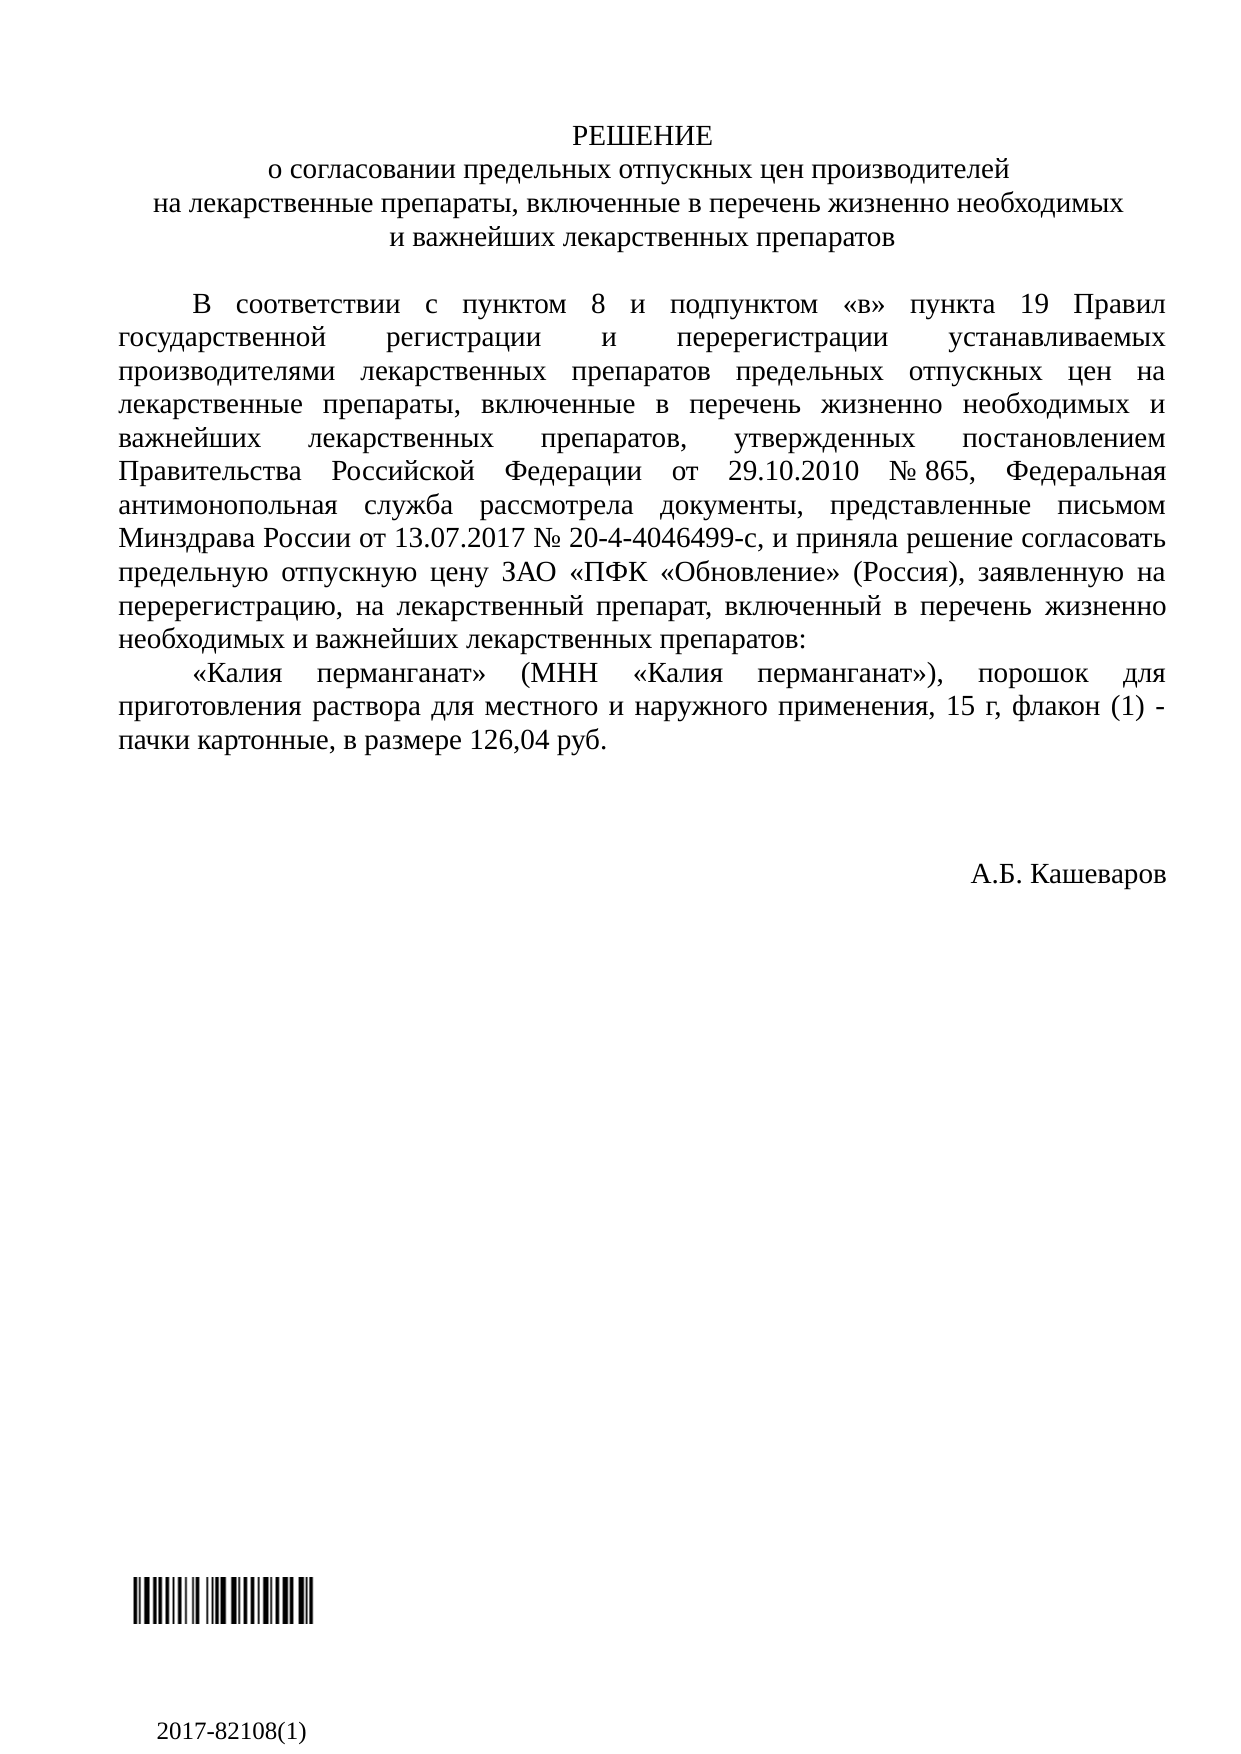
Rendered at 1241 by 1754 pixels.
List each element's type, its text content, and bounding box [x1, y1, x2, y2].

text «Калия перманганат» (МНН «Калия перманганат»), порошок для приготовления раствора для местного и наружного применения, 15 г, флакон (1) - пачки картонные, в размере 126,04 руб. [118, 655, 1167, 755]
text РЕШЕНИЕ [118, 118, 1167, 152]
text и важнейших лекарственных препаратов [118, 219, 1167, 252]
picture [118, 1577, 331, 1624]
text В соответствии с пунктом 8 и подпунктом «в» пункта 19 Правил государственной регистрации и перерегистрации устанавливаемых производителями лекарственных препаратов предельных отпускных цен на лекарственные препараты, включенные в перечень жизненно необходимых и важнейших лекарственных препаратов, утвержденных постановлением Правительства Российской Федерации от 29.10.2010 № 865, Федеральная антимонопольная служба рассмотрела документы, представленные письмом Минздрава России от 13.07.2017 № 20-4-4046499-с, и приняла решение согласовать предельную отпускную цену ЗАО «ПФК «Обновление» (Россия), заявленную на перерегистрацию, на лекарственный препарат, включенный в перечень жизненно необходимых и важнейших лекарственных препаратов: [118, 286, 1167, 655]
text о согласовании предельных отпускных цен производителей [118, 152, 1167, 185]
text А.Б. Кашеваров [118, 856, 1167, 889]
text на лекарственные препараты, включенные в перечень жизненно необходимых [118, 185, 1167, 219]
